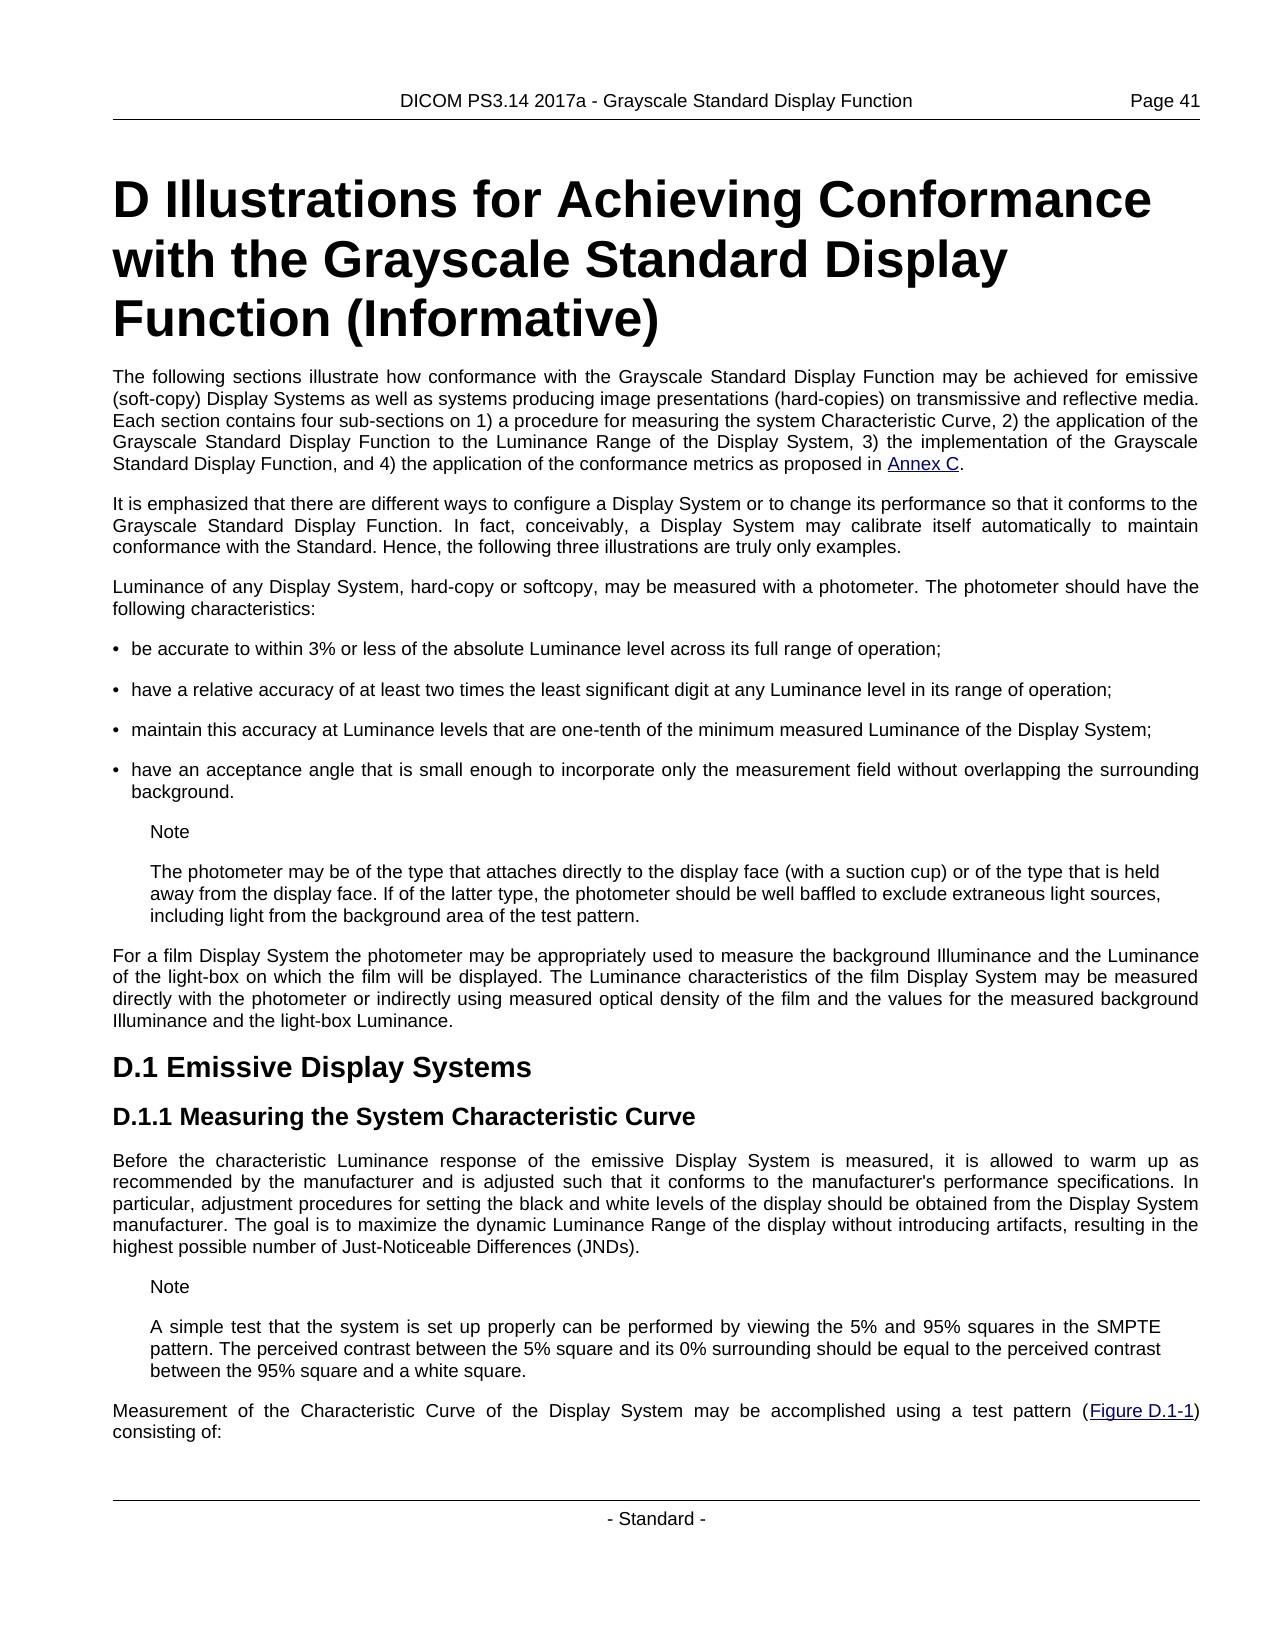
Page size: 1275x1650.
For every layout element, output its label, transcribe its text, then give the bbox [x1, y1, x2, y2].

text A simple test that the system is set up properly can be performed by viewing the 5% and 95% squares in the SMPTE pattern. The perceived contrast between the 5% square and its 0% surrounding should be equal to the perceived contrast between the 95% square and a white square. [150, 1316, 1162, 1381]
text Measurement of the Characteristic Curve of the Display System may be accomplished using a test pattern (Figure D.1-1) consisting of: [112, 1400, 1200, 1443]
text D.1 Emissive Display Systems [112, 1050, 1200, 1083]
list be accurate to within 3% or less of the absolute Luminance level across its full range of operation; [112, 638, 1200, 660]
text The following sections illustrate how conformance with the Grayscale Standard Display Function may be achieved for emissive (soft-copy) Display Systems as well as systems producing image presentations (hard-copies) on transmissive and reflective media. Each section contains four sub-sections on 1) a procedure for measuring the system Characteristic Curve, 2) the application of the Grayscale Standard Display Function to the Luminance Range of the Display System, 3) the implementation of the Grayscale Standard Display Function, and 4) the application of the conformance metrics as proposed in Annex C. [112, 366, 1200, 474]
text It is emphasized that there are different ways to configure a Display System or to change its performance so that it conforms to the Grayscale Standard Display Function. In fact, conceivably, a Display System may calibrate itself automatically to maintain conformance with the Standard. Hence, the following three illustrations are truly only examples. [112, 493, 1200, 557]
text Note [150, 1276, 1162, 1298]
text D.1.1 Measuring the System Characteristic Curve [112, 1102, 1200, 1131]
list maintain this accuracy at Luminance levels that are one-tenth of the minimum measured Luminance of the Display System; [112, 719, 1200, 740]
text The photometer may be of the type that attaches directly to the display face (with a suction cup) or of the type that is held away from the display face. If of the latter type, the photometer should be well baffled to exclude extraneous light sources, including light from the background area of the test pattern. [150, 861, 1162, 926]
text Luminance of any Display System, hard-copy or softcopy, may be measured with a photometer. The photometer should have the following characteristics: [112, 576, 1200, 619]
text Before the characteristic Luminance response of the emissive Display System is measured, it is allowed to warm up as recommended by the manufacturer and is adjusted such that it conforms to the manufacturer's performance specifications. In particular, adjustment procedures for setting the black and white levels of the display should be obtained from the Display System manufacturer. The goal is to maximize the dynamic Luminance Range of the display without introducing artifacts, resulting in the highest possible number of Just-Noticeable Differences (JNDs). [112, 1149, 1200, 1257]
list have a relative accuracy of at least two times the least significant digit at any Luminance level in its range of operation; [112, 678, 1200, 700]
text Note [150, 821, 1162, 842]
text For a film Display System the photometer may be appropriately used to measure the background Illuminance and the Luminance of the light-box on which the film will be displayed. The Luminance characteristics of the film Display System may be measured directly with the photometer or indirectly using measured optical density of the film and the values for the measured background Illuminance and the light-box Luminance. [112, 945, 1200, 1031]
text D Illustrations for Achieving Conformance with the Grayscale Standard Display Function (Informative) [112, 169, 1200, 347]
list have an acceptance angle that is small enough to incorporate only the measurement field without overlapping the surrounding background. [112, 759, 1200, 802]
